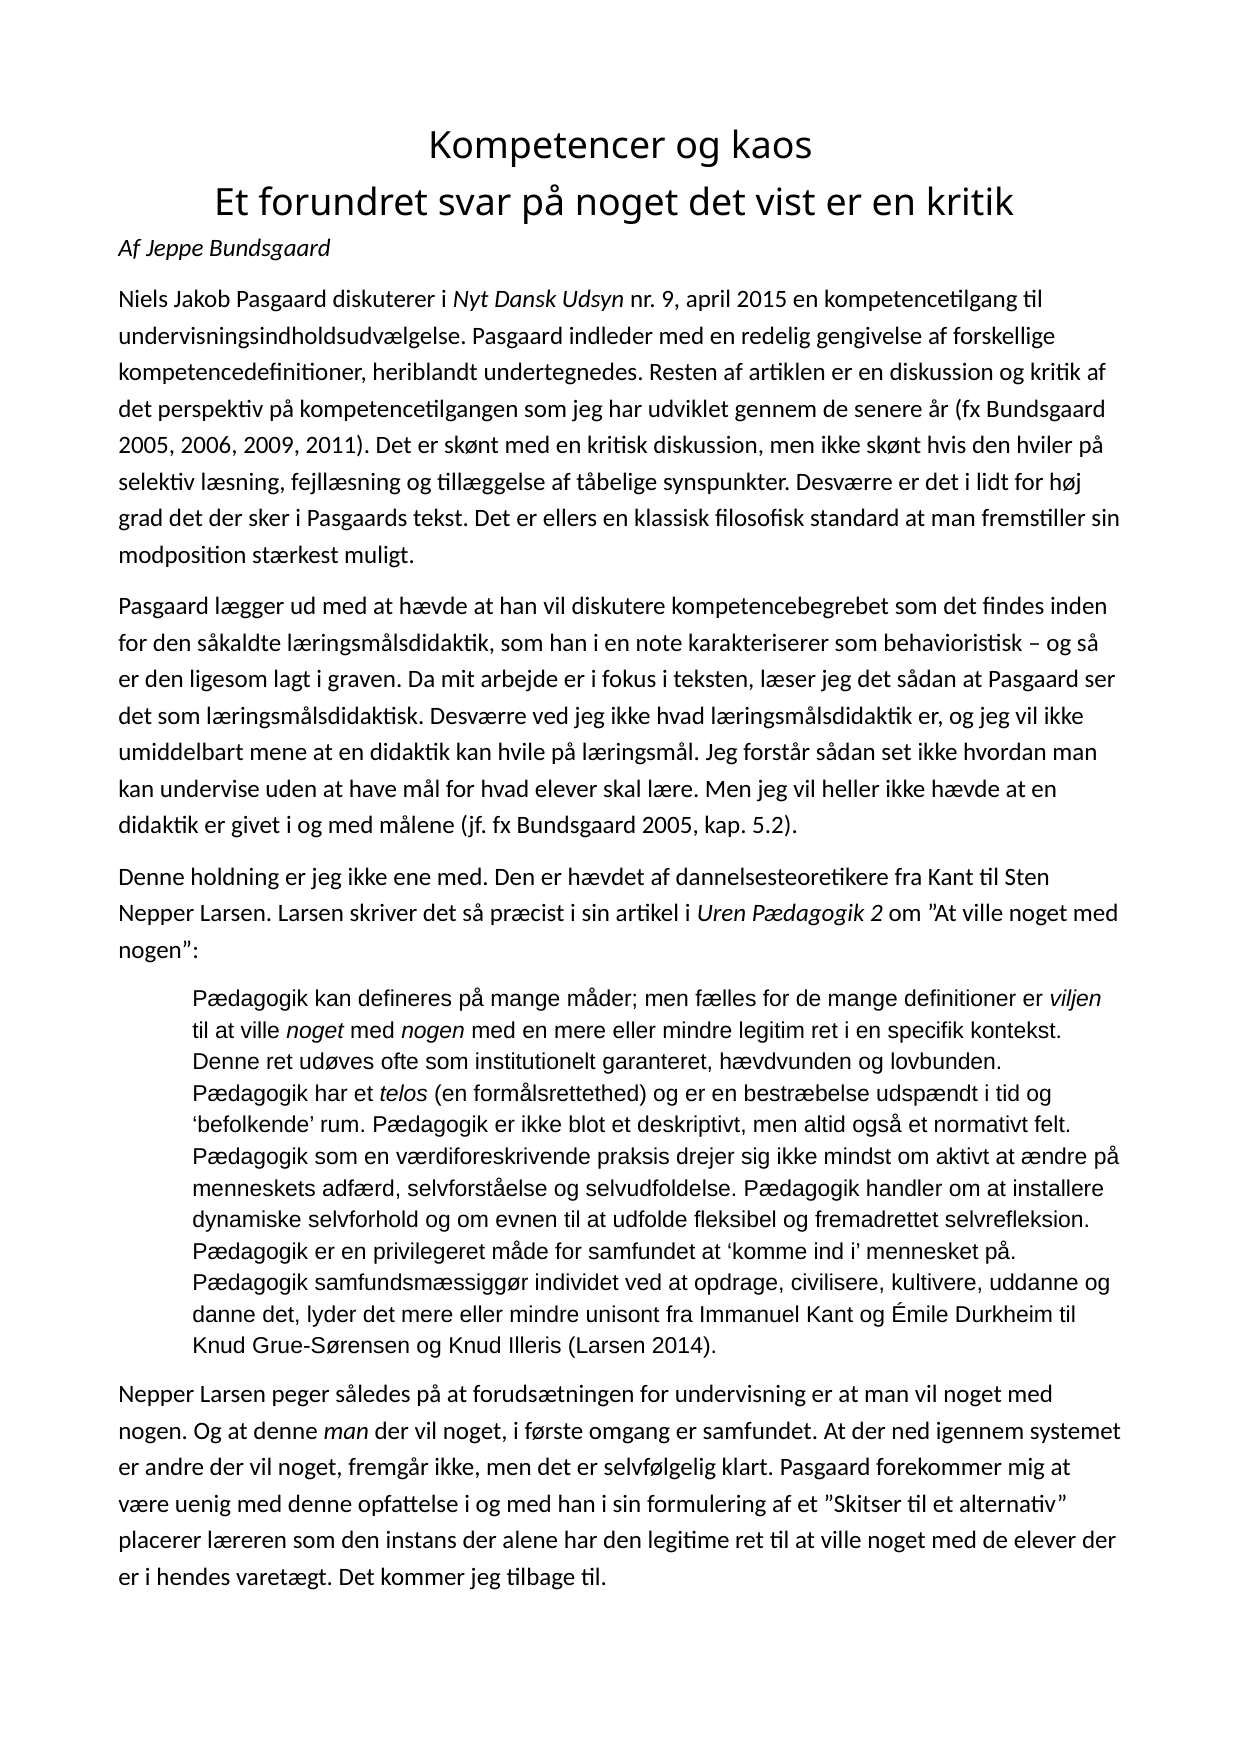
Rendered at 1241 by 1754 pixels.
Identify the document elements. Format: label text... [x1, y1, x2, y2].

text Pædagogik kan defineres på mange måder; men fælles for de mange definitioner er viljen til at ville noget med nogen med en mere eller mindre legitim ret i en specifik kontekst. Denne ret udøves ofte som institutionelt garanteret, hævdvunden og lovbunden. Pædagogik har et telos (en formålsrettethed) og er en bestræbelse udspændt i tid og ‘befolkende’ rum. Pædagogik er ikke blot et deskriptivt, men altid også et normativt felt. Pædagogik som en værdiforeskrivende praksis drejer sig ikke mindst om aktivt at ændre på menneskets adfærd, selvforståelse og selvudfoldelse. Pædagogik handler om at installere dynamiske selvforhold og om evnen til at udfolde fleksibel og fremadrettet selvrefleksion. Pædagogik er en privilegeret måde for samfundet at ‘komme ind i’ mennesket på. Pædagogik samfundsmæssiggør individet ved at opdrage, civilisere, kultivere, uddanne og danne det, lyder det mere eller mindre unisont fra Immanuel Kant og Émile Durkheim til Knud Grue-Sørensen og Knud Illeris (Larsen 2014). [192, 985, 1122, 1359]
text Pasgaard lægger ud med at hævde at han vil diskutere kompetencebegrebet som det findes inden for den såkaldte læringsmålsdidaktik, som han i en note karakteriserer som behavioristisk – og så er den ligesom lagt i graven. Da mit arbejde er i fokus i teksten, læser jeg det sådan at Pasgaard ser det som læringsmålsdidaktisk. Desværre ved jeg ikke hvad læringsmålsdidaktik er, og jeg vil ikke umiddelbart mene at en didaktik kan hvile på læringsmål. Jeg forstår sådan set ikke hvordan man kan undervise uden at have mål for hvad elever skal lære. Men jeg vil heller ikke hævde at en didaktik er givet i og med målene (jf. fx Bundsgaard 2005, kap. 5.2). [118, 590, 1122, 840]
text Kompetencer og kaos [118, 118, 1122, 169]
text Af Jeppe Bundsgaard [118, 232, 1122, 263]
text Nepper Larsen peger således på at forudsætningen for undervisning er at man vil noget med nogen. Og at denne man der vil noget, i første omgang er samfundet. At der ned igennem systemet er andre der vil noget, fremgår ikke, men det er selvfølgelig klart. Pasgaard forekommer mig at være uenig med denne opfattelse i og med han i sin formulering af et ”Skitser til et alternativ” placerer læreren som den instans der alene har den legitime ret til at ville noget med de elever der er i hendes varetægt. Det kommer jeg tilbage til. [118, 1378, 1122, 1592]
text Et forundret svar på noget det vist er en kritik [118, 175, 1110, 226]
text Niels Jakob Pasgaard diskuterer i Nyt Dansk Udsyn nr. 9, april 2015 en kompetencetilgang til undervisningsindholdsudvælgelse. Pasgaard indleder med en redelig gengivelse af forskellige kompetencedefinitioner, heriblandt undertegnedes. Resten af artiklen er en diskussion og kritik af det perspektiv på kompetencetilgangen som jeg har udviklet gennem de senere år (fx Bundsgaard 2005, 2006, 2009, 2011). Det er skønt med en kritisk diskussion, men ikke skønt hvis den hviler på selektiv læsning, fejllæsning og tillæggelse af tåbelige synspunkter. Desværre er det i lidt for høj grad det der sker i Pasgaards tekst. Det er ellers en klassisk filosofisk standard at man fremstiller sin modposition stærkest muligt. [118, 283, 1122, 570]
text Denne holdning er jeg ikke ene med. Den er hævdet af dannelsesteoretikere fra Kant til Sten Nepper Larsen. Larsen skriver det så præcist i sin artikel i Uren Pædagogik 2 om ”At ville noget med nogen”: [118, 861, 1122, 964]
